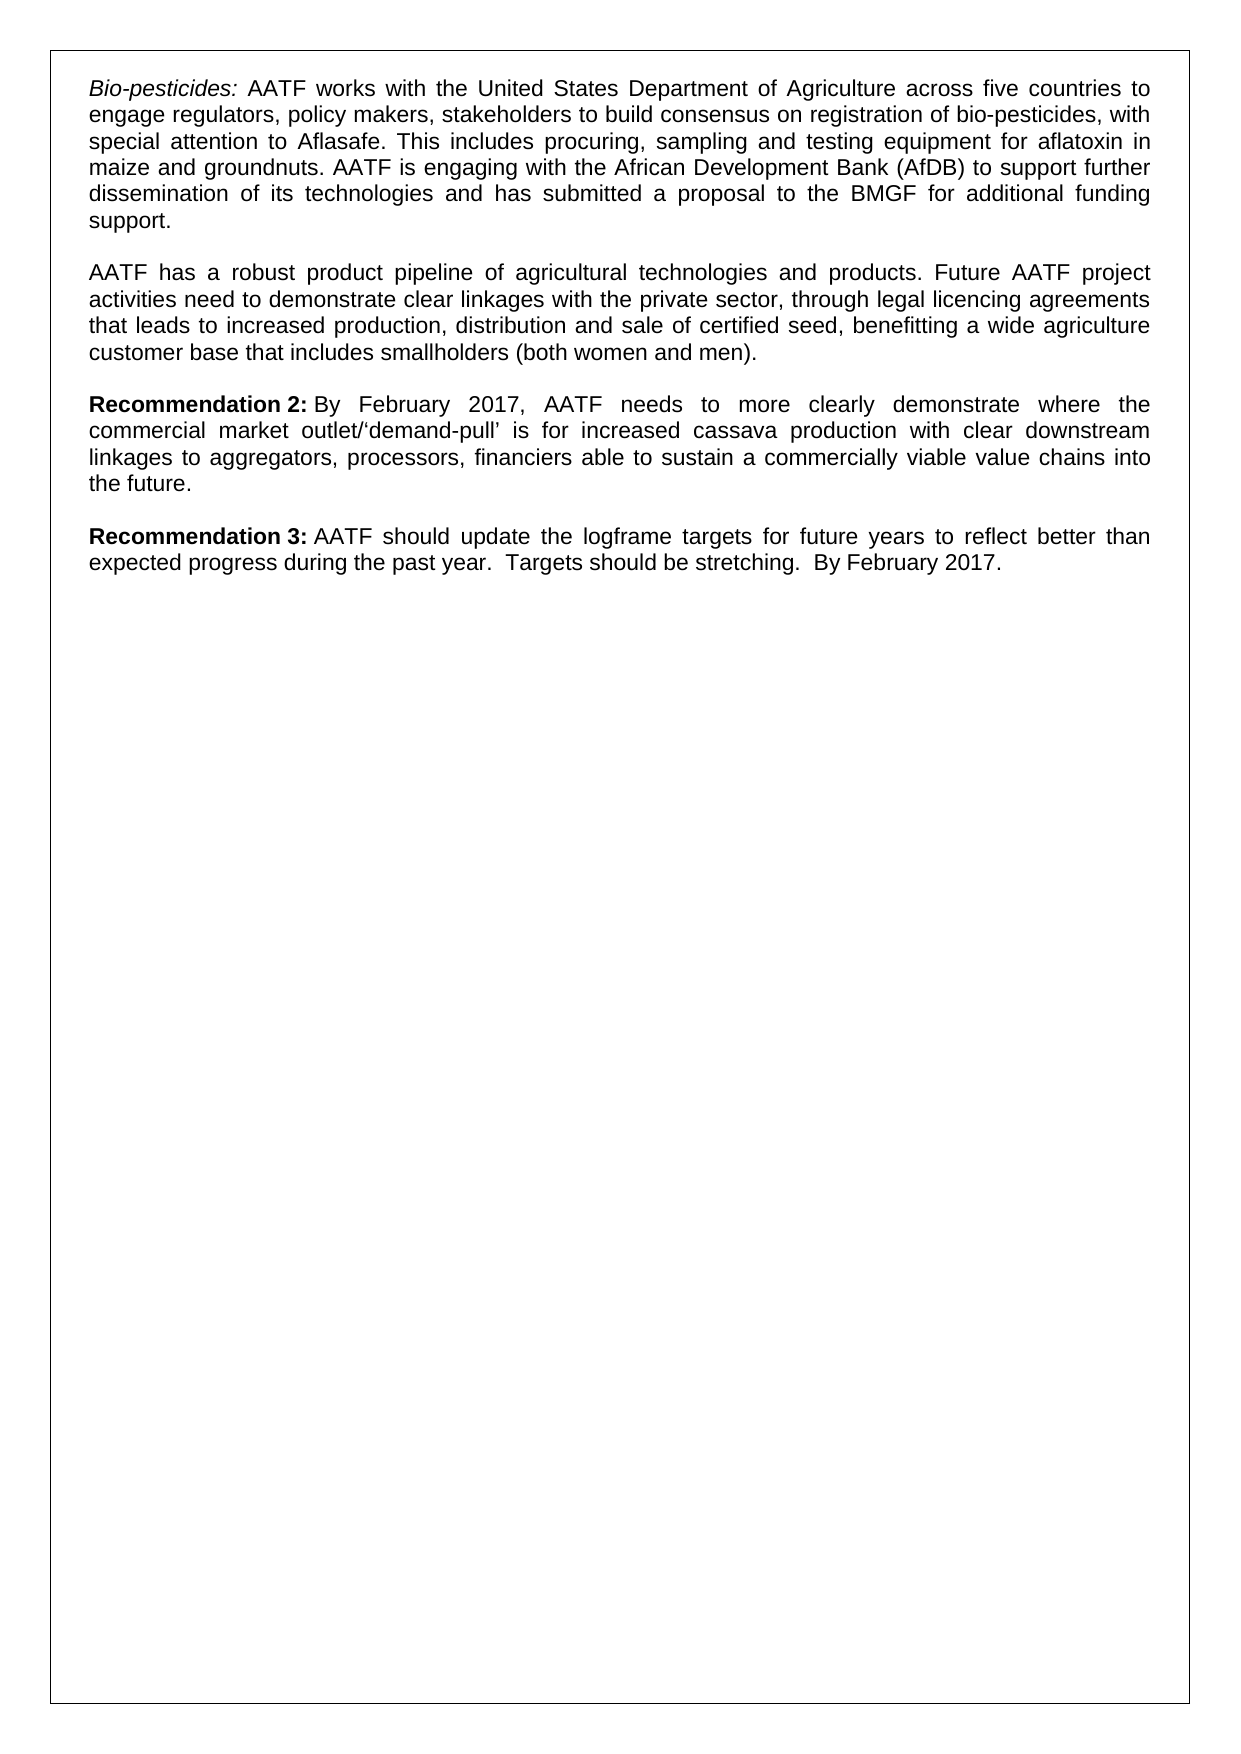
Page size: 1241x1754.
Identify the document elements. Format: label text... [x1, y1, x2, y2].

list By February 2017, AATF needs to more clearly demonstrate where the commercial market outlet/‘demand-pull’ is for increased cassava production with clear downstream linkages to aggregators, processors, financiers able to sustain a commercially viable value chains into the future. [89, 391, 1152, 497]
list AATF should update the logframe targets for future years to reflect better than expected progress during the past year. Targets should be stretching. By February 2017. [89, 523, 1152, 576]
text Bio-pesticides: AATF works with the United States Department of Agriculture across five countries to engage regulators, policy makers, stakeholders to build consensus on registration of bio-pesticides, with special attention to Aflasafe. This includes procuring, sampling and testing equipment for aflatoxin in maize and groundnuts. AATF is engaging with the African Development Bank (AfDB) to support further dissemination of its technologies and has submitted a proposal to the BMGF for additional funding support. [89, 75, 1152, 233]
text AATF has a robust product pipeline of agricultural technologies and products. Future AATF project activities need to demonstrate clear linkages with the private sector, through legal licencing agreements that leads to increased production, distribution and sale of certified seed, benefitting a wide agriculture customer base that includes smallholders (both women and men). [89, 259, 1152, 365]
